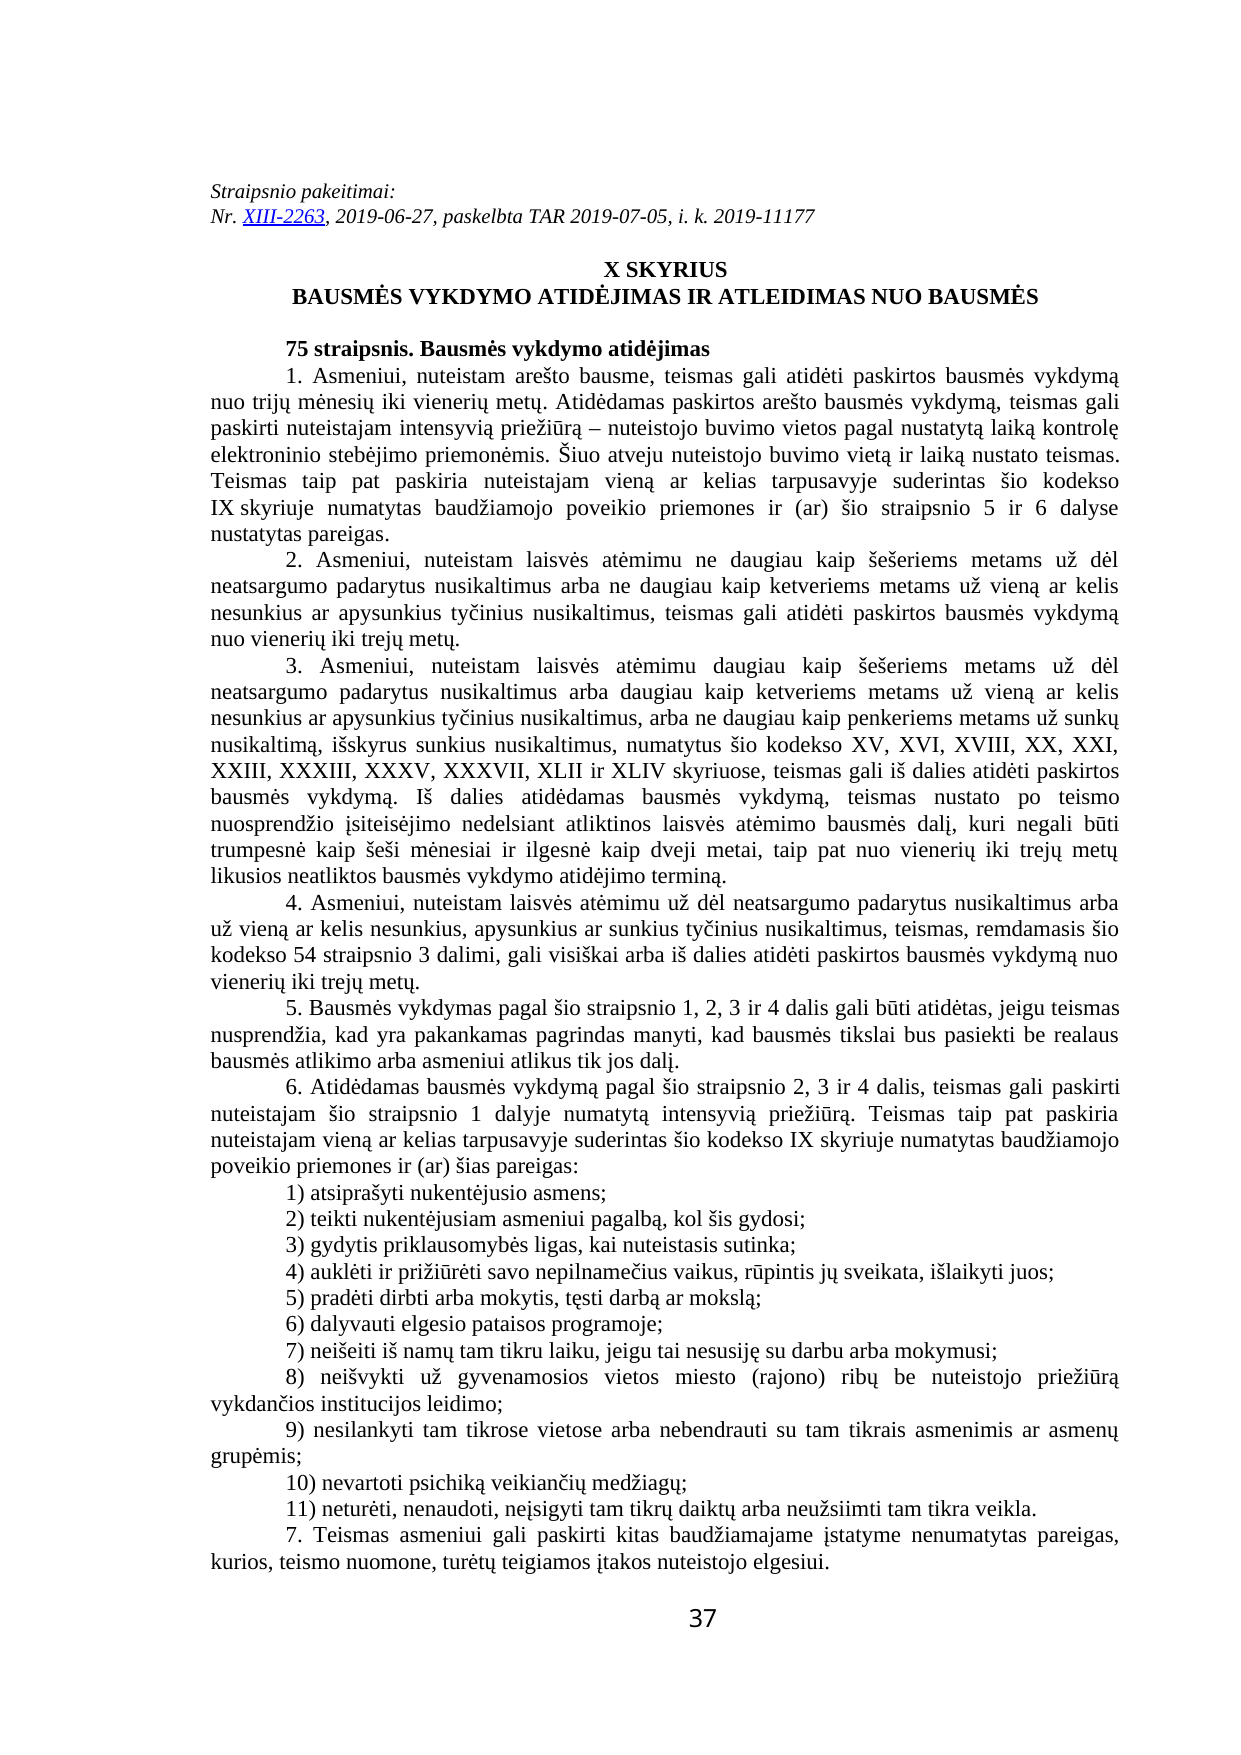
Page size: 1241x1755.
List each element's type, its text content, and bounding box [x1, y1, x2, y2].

text 8) neišvykti už gyvenamosios vietos miesto (rajono) ribų be nuteistojo priežiūrą vykdančios institucijos leidimo; [210, 1363, 1120, 1416]
text 4. Asmeniui, nuteistam laisvės atėmimu už dėl neatsargumo padarytus nusikaltimus arba už vieną ar kelis nesunkius, apysunkius ar sunkius tyčinius nusikaltimus, teismas, remdamasis šio kodekso 54 straipsnio 3 dalimi, gali visiškai arba iš dalies atidėti paskirtos bausmės vykdymą nuo vienerių iki trejų metų. [210, 889, 1120, 994]
text 10) nevartoti psichiką veikiančių medžiagų; [210, 1469, 1120, 1495]
text 7) neišeiti iš namų tam tikru laiku, jeigu tai nesusiję su darbu arba mokymusi; [210, 1337, 1120, 1363]
text 5. Bausmės vykdymas pagal šio straipsnio 1, 2, 3 ir 4 dalis gali būti atidėtas, jeigu teismas nusprendžia, kad yra pakankamas pagrindas manyti, kad bausmės tikslai bus pasiekti be realaus bausmės atlikimo arba asmeniui atlikus tik jos dalį. [210, 994, 1120, 1073]
text 9) nesilankyti tam tikrose vietose arba nebendrauti su tam tikrais asmenimis ar asmenų grupėmis; [210, 1416, 1120, 1469]
subtitle X SKYRIUS [210, 256, 1120, 283]
text Nr. XIII-2263, 2019-06-27, paskelbta TAR 2019-07-05, i. k. 2019-11177 [210, 203, 1120, 228]
text 2. Asmeniui, nuteistam laisvės atėmimu ne daugiau kaip šešeriems metams už dėl neatsargumo padarytus nusikaltimus arba ne daugiau kaip ketveriems metams už vieną ar kelis nesunkius ar apysunkius tyčinius nusikaltimus, teismas gali atidėti paskirtos bausmės vykdymą nuo vienerių iki trejų metų. [210, 546, 1120, 652]
text 7. Teismas asmeniui gali paskirti kitas baudžiamajame įstatyme nenumatytas pareigas, kurios, teismo nuomone, turėtų teigiamos įtakos nuteistojo elgesiui. [210, 1521, 1120, 1574]
text 11) neturėti, nenaudoti, neįsigyti tam tikrų daiktų arba neužsiimti tam tikra veikla. [210, 1495, 1120, 1521]
text 4) auklėti ir prižiūrėti savo nepilnamečius vaikus, rūpintis jų sveikata, išlaikyti juos; [210, 1258, 1120, 1284]
text 6. Atidėdamas bausmės vykdymą pagal šio straipsnio 2, 3 ir 4 dalis, teismas gali paskirti nuteistajam šio straipsnio 1 dalyje numatytą intensyvią priežiūrą. Teismas taip pat paskiria nuteistajam vieną ar kelias tarpusavyje suderintas šio kodekso IX skyriuje numatytas baudžiamojo poveikio priemones ir (ar) šias pareigas: [210, 1073, 1120, 1179]
text 1. Asmeniui, nuteistam arešto bausme, teismas gali atidėti paskirtos bausmės vykdymą nuo trijų mėnesių iki vienerių metų. Atidėdamas paskirtos arešto bausmės vykdymą, teismas gali paskirti nuteistajam intensyvią priežiūrą – nuteistojo buvimo vietos pagal nustatytą laiką kontrolę elektroninio stebėjimo priemonėmis. Šiuo atveju nuteistojo buvimo vietą ir laiką nustato teismas. Teismas taip pat paskiria nuteistajam vieną ar kelias tarpusavyje suderintas šio kodekso IX skyriuje numatytas baudžiamojo poveikio priemones ir (ar) šio straipsnio 5 ir 6 dalyse nustatytas pareigas. [210, 362, 1120, 546]
text 75 straipsnis. Bausmės vykdymo atidėjimas [210, 335, 1120, 362]
text Straipsnio pakeitimai: [210, 179, 1120, 203]
text 5) pradėti dirbti arba mokytis, tęsti darbą ar mokslą; [210, 1284, 1120, 1311]
text 3) gydytis priklausomybės ligas, kai nuteistasis sutinka; [210, 1231, 1120, 1258]
text BAUSMĖS vykdymo atidėjimas ir ATLEIDIMAS NUO BAUSMĖS [210, 283, 1120, 309]
text 6) dalyvauti elgesio pataisos programoje; [210, 1311, 1120, 1337]
text 2) teikti nukentėjusiam asmeniui pagalbą, kol šis gydosi; [210, 1205, 1120, 1231]
text 1) atsiprašyti nukentėjusio asmens; [210, 1179, 1120, 1205]
text 3. Asmeniui, nuteistam laisvės atėmimu daugiau kaip šešeriems metams už dėl neatsargumo padarytus nusikaltimus arba daugiau kaip ketveriems metams už vieną ar kelis nesunkius ar apysunkius tyčinius nusikaltimus, arba ne daugiau kaip penkeriems metams už sunkų nusikaltimą, išskyrus sunkius nusikaltimus, numatytus šio kodekso XV, XVI, XVIII, XX, XXI, XXIII, XXXIII, XXXV, XXXVII, XLII ir XLIV skyriuose, teismas gali iš dalies atidėti paskirtos bausmės vykdymą. Iš dalies atidėdamas bausmės vykdymą, teismas nustato po teismo nuosprendžio įsiteisėjimo nedelsiant atliktinos laisvės atėmimo bausmės dalį, kuri negali būti trumpesnė kaip šeši mėnesiai ir ilgesnė kaip dveji metai, taip pat nuo vienerių iki trejų metų likusios neatliktos bausmės vykdymo atidėjimo terminą. [210, 652, 1120, 889]
